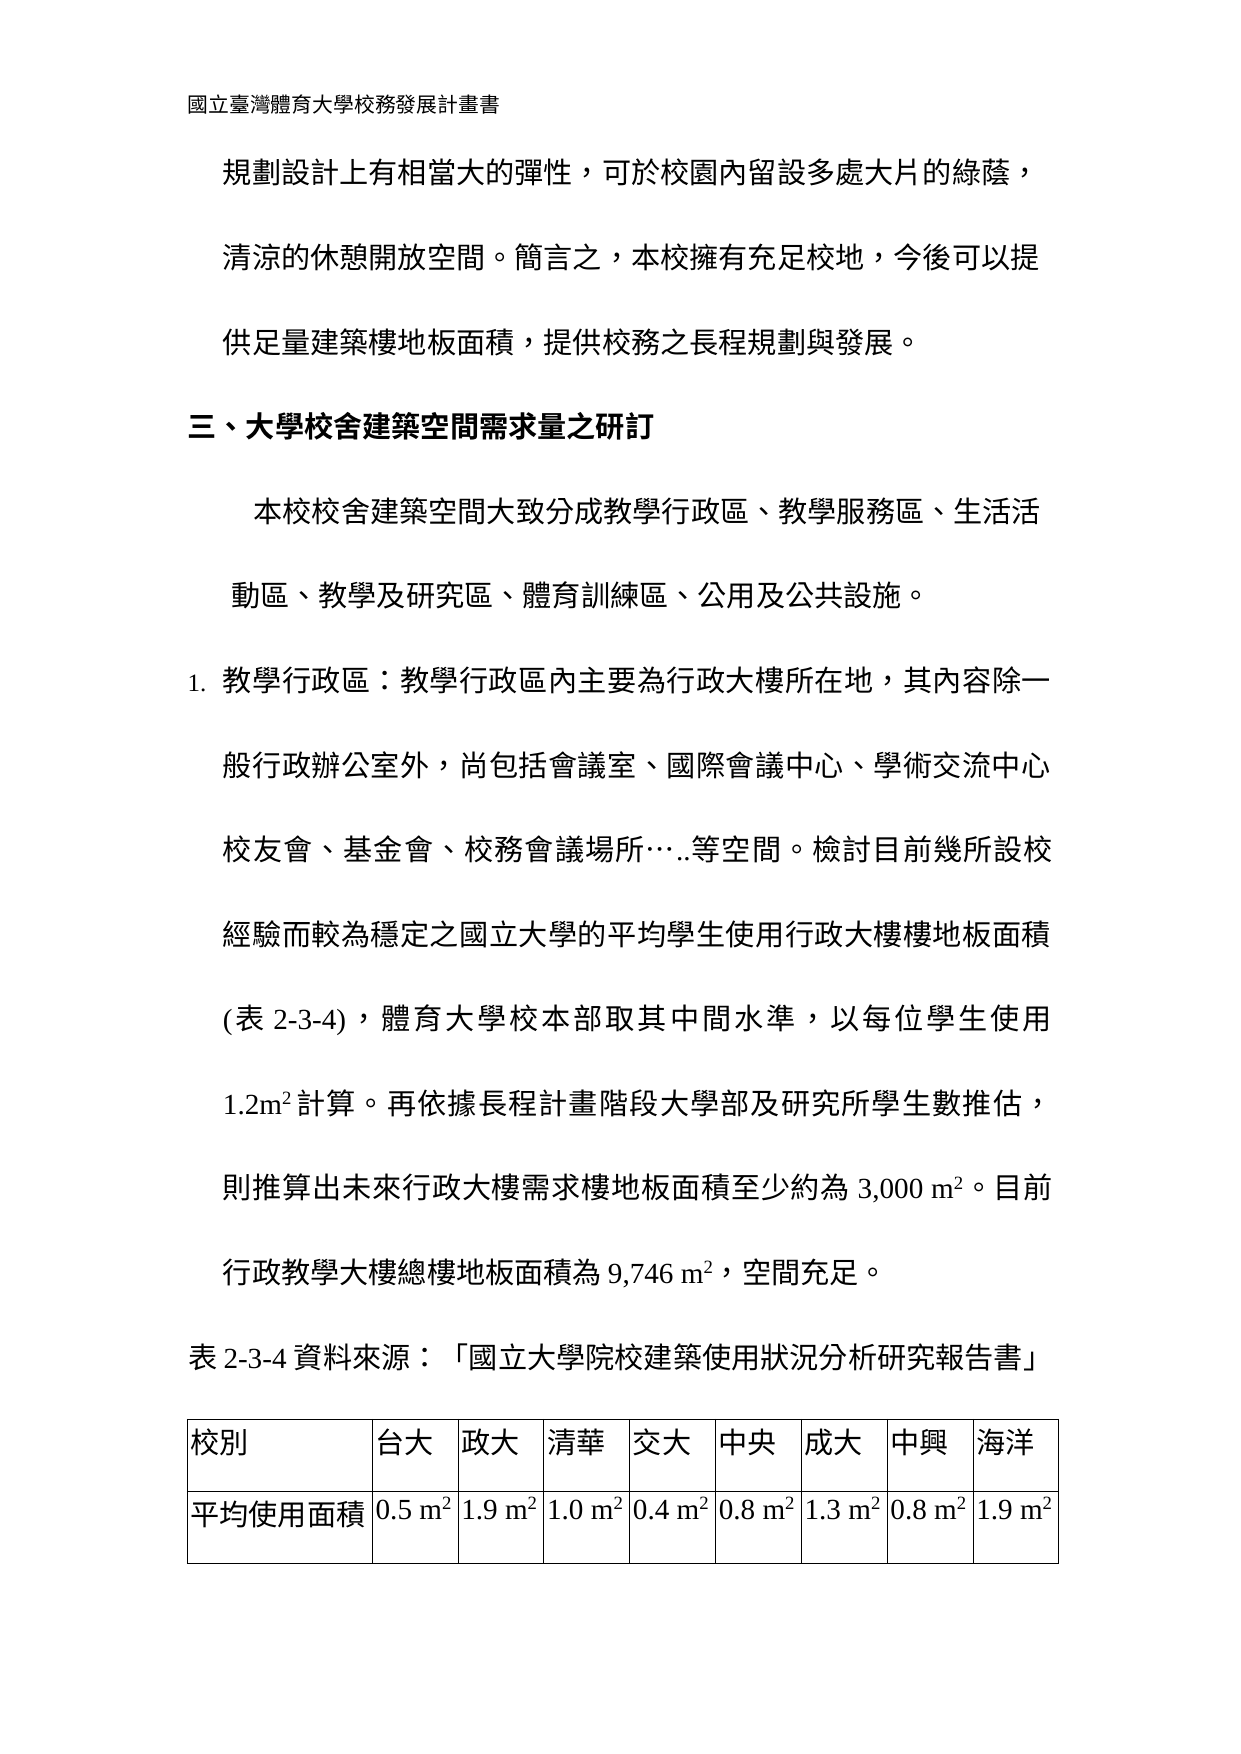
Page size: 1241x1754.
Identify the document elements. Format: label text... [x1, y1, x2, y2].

text 本校校舍建築空間大致分成教學行政區、教學服務區、生活活 [201, 488, 1053, 531]
table_header 清華 [544, 1420, 629, 1491]
table_cell 0.8 m2 [888, 1492, 973, 1563]
table_cell 1.3 m2 [802, 1492, 887, 1563]
table_cell 0.4 m2 [630, 1492, 715, 1563]
text 動區、教學及研究區、體育訓練區、公用及公共設施。 [201, 573, 1053, 615]
table_cell 0.5 m2 [373, 1492, 458, 1563]
list 規劃設計上有相當大的彈性，可於校園內留設多處大片的綠蔭，清涼的休憩開放空間。簡言之，本校擁有充足校地，今後可以提供足量建築樓地板面積，提供校務之長程規劃與發展。 [187, 150, 1053, 361]
table_header 成大 [802, 1420, 887, 1491]
text 表2-3-4 資料來源：「國立大學院校建築使用狀況分析研究報告書」 [187, 1334, 1053, 1376]
table_header 政大 [459, 1420, 543, 1491]
table_header 校別 [188, 1420, 372, 1491]
table_cell 平均使用面積 [188, 1492, 372, 1563]
table_header 交大 [630, 1420, 715, 1491]
table_cell 1.0 m2 [544, 1492, 629, 1563]
table_header 海洋 [974, 1420, 1058, 1491]
text 三、大學校舍建築空間需求量之研訂 [187, 404, 1053, 446]
table_header 中央 [716, 1420, 801, 1491]
table_header 中興 [888, 1420, 973, 1491]
table_cell 1.9 m2 [974, 1492, 1058, 1563]
table_header 台大 [373, 1420, 458, 1491]
table_cell 0.8 m2 [716, 1492, 801, 1563]
table_cell 1.9 m2 [459, 1492, 543, 1563]
list 教學行政區：教學行政區內主要為行政大樓所在地，其內容除一般行政辦公室外，尚包括會議室、國際會議中心、學術交流中心、校友會、基金會、校務會議場所…..等空間。檢討目前幾所設校經驗而較為穩定之國立大學的平均學生使用行政大樓樓地板面積(表2-3-4)，體育大學校本部取其中間水準，以每位學生使用1.2m2計算。再依據長程計畫階段大學部及研究所學生數推估，則推算出未來行政大樓需求樓地板面積至少約為3,000 m2。目前行政教學大樓總樓地板面積為9,746 m2，空間充足。 [187, 657, 1053, 1292]
